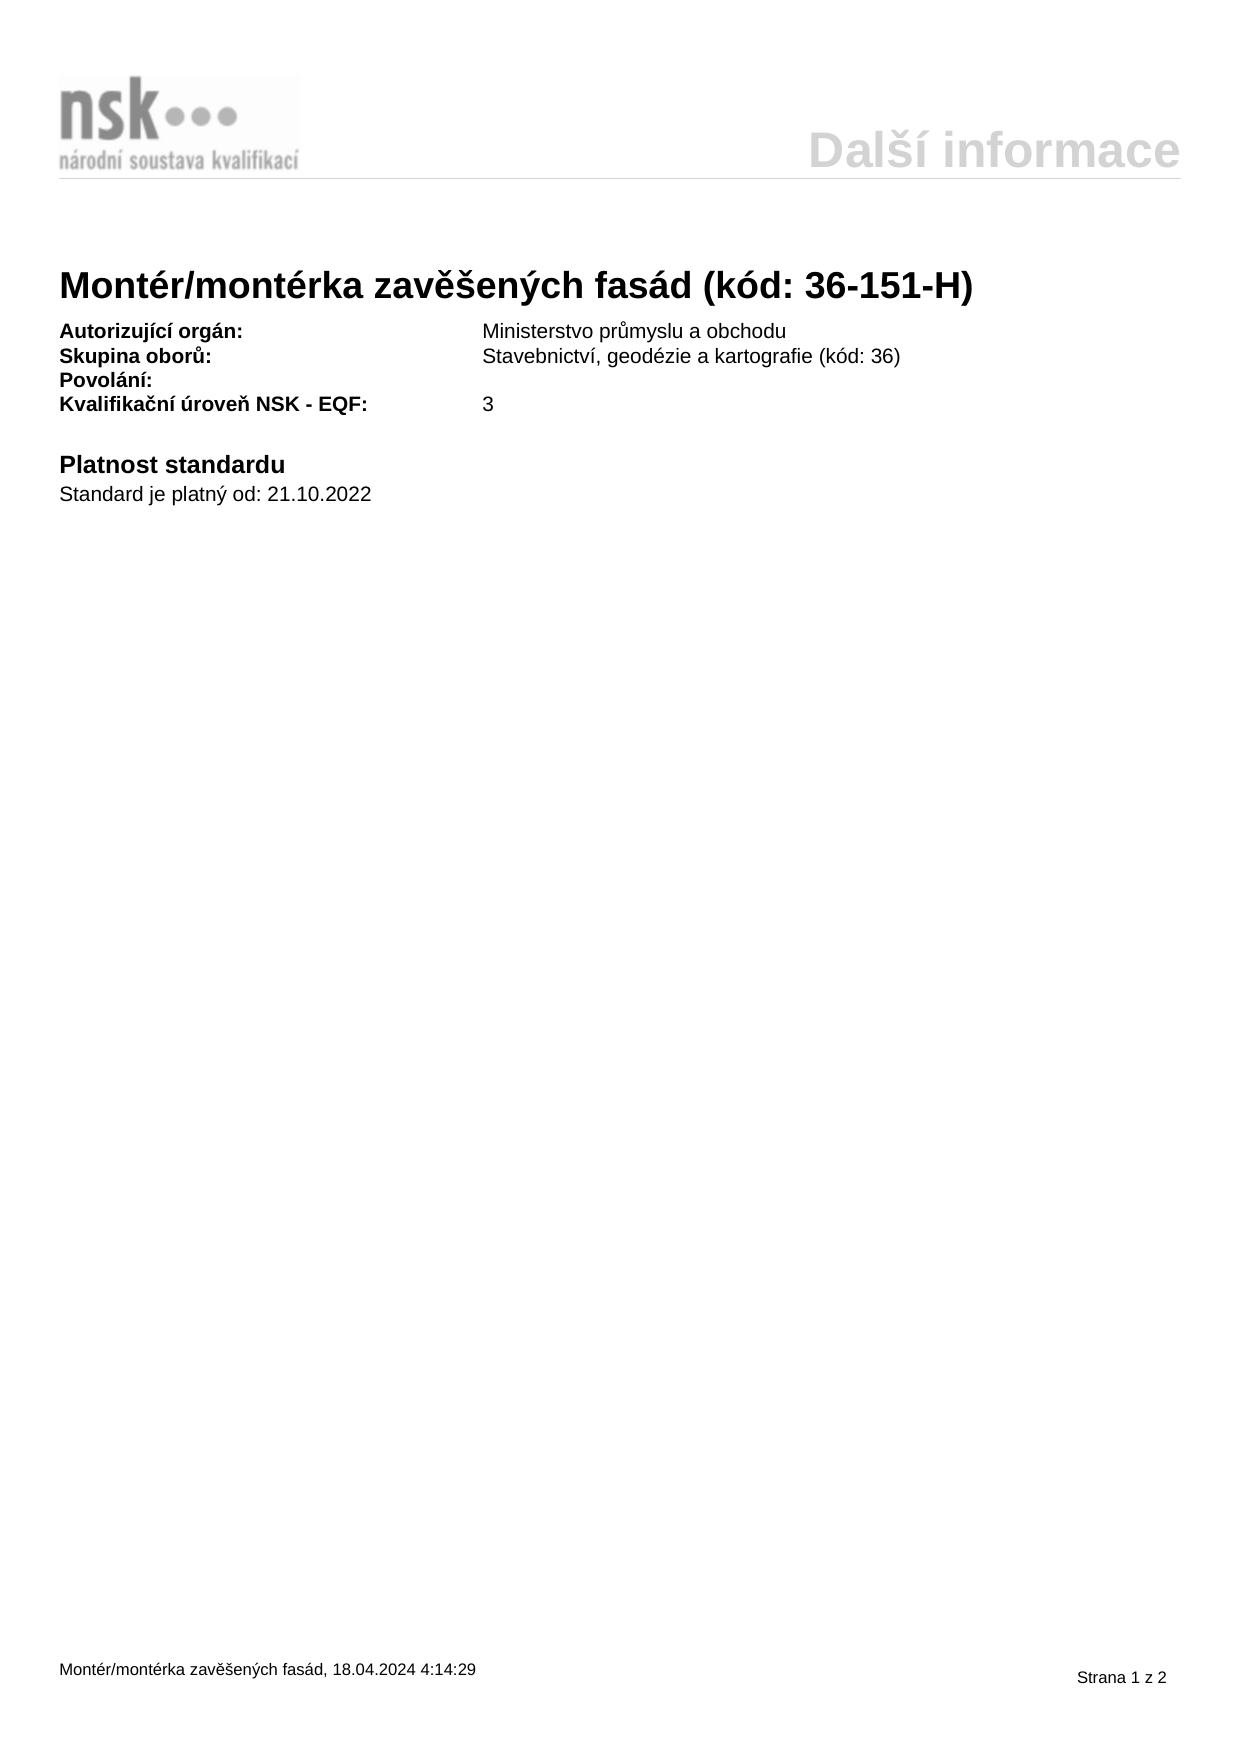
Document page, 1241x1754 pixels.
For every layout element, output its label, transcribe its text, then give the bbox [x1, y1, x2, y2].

table_cell [1167, 1384, 1181, 1659]
table_cell [619, 1384, 627, 1659]
table_cell [59, 196, 119, 224]
table_cell [1167, 196, 1181, 224]
table_cell [482, 196, 619, 224]
table_cell 3 [482, 392, 1181, 417]
table_cell [119, 1384, 482, 1659]
table_cell [619, 307, 627, 319]
table_cell [861, 506, 1167, 806]
table_cell [1167, 418, 1181, 446]
table_cell [627, 307, 861, 319]
table_cell Strana 1 z 2 [861, 1660, 1167, 1696]
table_cell [619, 806, 627, 1106]
table_cell [1167, 307, 1181, 319]
table_cell Montér/montérka zavěšených fasád, 18.04.2024 4:14:29 [59, 1660, 861, 1696]
table_cell [482, 1384, 619, 1659]
table_cell [482, 806, 619, 1106]
table_cell Ministerstvo průmyslu a obchodu [482, 319, 1181, 344]
table_cell [59, 307, 119, 319]
table_cell [627, 806, 861, 1106]
table_cell Standard je platný od: 21.10.2022 [59, 482, 1181, 506]
table_cell [619, 1106, 627, 1383]
table_header Další informace [627, 59, 1181, 178]
table_cell [619, 196, 627, 224]
table_cell [1167, 506, 1181, 806]
table_cell [482, 506, 619, 806]
table_cell [482, 418, 619, 446]
table_cell [861, 196, 1167, 224]
table_cell [619, 418, 627, 446]
table_cell Skupina oborů: [59, 344, 482, 368]
table_cell [59, 418, 119, 446]
table_cell [619, 506, 627, 806]
table_cell Stavebnictví, geodézie a kartografie (kód: 36) [482, 344, 1181, 368]
table_cell [59, 506, 119, 806]
table_cell [482, 368, 619, 392]
table_cell Montér/montérka zavěšených fasád (kód: 36-151-H) [59, 224, 1181, 307]
table_cell [627, 196, 861, 224]
table_cell Povolání: [59, 368, 482, 392]
table_cell [861, 1106, 1167, 1383]
table_cell [119, 418, 482, 446]
table_cell [861, 418, 1167, 446]
table_cell [619, 172, 627, 178]
table_cell [119, 506, 482, 806]
table_cell [59, 1384, 119, 1659]
table_cell [119, 806, 482, 1106]
table_cell [627, 1106, 861, 1383]
table_cell [119, 196, 482, 224]
table_cell [1167, 368, 1181, 392]
table_cell [627, 506, 861, 806]
table_cell [627, 418, 861, 446]
table_cell [1167, 806, 1181, 1106]
table_cell [119, 1106, 482, 1383]
table_cell [482, 1106, 619, 1383]
table_cell [861, 1384, 1167, 1659]
table_cell [59, 179, 1181, 196]
table_cell [1167, 1660, 1181, 1696]
table_cell [482, 307, 619, 319]
table_cell [861, 368, 1167, 392]
table_cell [627, 1384, 861, 1659]
table_cell [119, 172, 482, 178]
table_cell [119, 307, 482, 319]
table_header [620, 59, 627, 172]
picture [58, 59, 620, 172]
table_cell [1167, 1106, 1181, 1383]
table_cell [619, 368, 627, 392]
table_cell Autorizující orgán: [59, 319, 482, 343]
table_cell [482, 172, 619, 178]
table_cell [627, 368, 861, 392]
table_cell [59, 1106, 119, 1383]
table_cell [861, 307, 1167, 319]
table_cell Kvalifikační úroveň NSK - EQF: [59, 392, 482, 416]
table_cell [59, 806, 119, 1106]
table_cell [59, 172, 119, 178]
table_cell Platnost standardu [59, 446, 1181, 482]
table_cell [861, 806, 1167, 1106]
